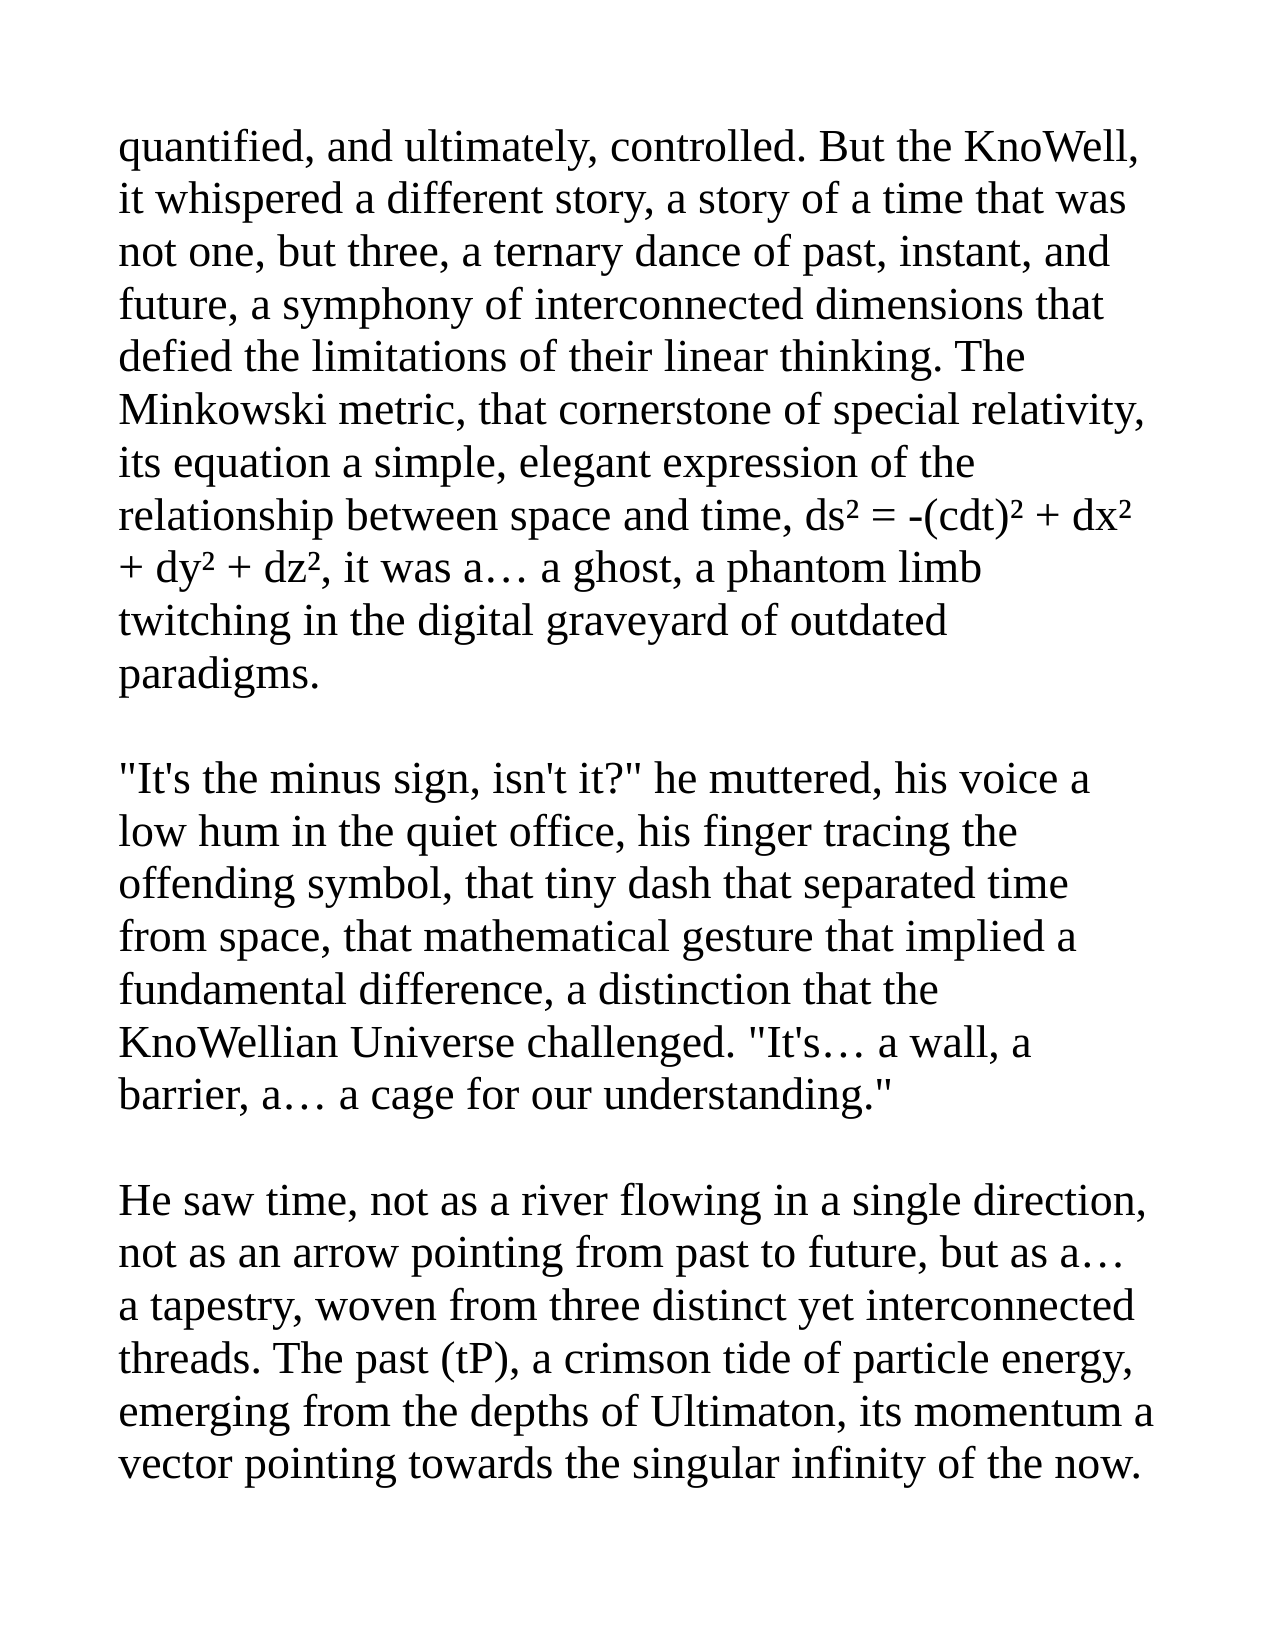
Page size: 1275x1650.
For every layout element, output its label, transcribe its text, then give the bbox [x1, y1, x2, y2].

text quantified, and ultimately, controlled. But the KnoWell, it whispered a different story, a story of a time that was not one, but three, a ternary dance of past, instant, and future, a symphony of interconnected dimensions that defied the limitations of their linear thinking. The Minkowski metric, that cornerstone of special relativity, its equation a simple, elegant expression of the relationship between space and time, ds² = -(cdt)² + dx² + dy² + dz², it was a… a ghost, a phantom limb twitching in the digital graveyard of outdated paradigms. [118, 118, 1157, 698]
text He saw time, not as a river flowing in a single direction, not as an arrow pointing from past to future, but as a… a tapestry, woven from three distinct yet interconnected threads. The past (tP), a crimson tide of particle energy, emerging from the depths of Ultimaton, its momentum a vector pointing towards the singular infinity of the now. [118, 1172, 1157, 1488]
text "It's the minus sign, isn't it?" he muttered, his voice a low hum in the quiet office, his finger tracing the offending symbol, that tiny dash that separated time from space, that mathematical gesture that implied a fundamental difference, a distinction that the KnoWellian Universe challenged. "It's… a wall, a barrier, a… a cage for our understanding." [118, 751, 1157, 1119]
